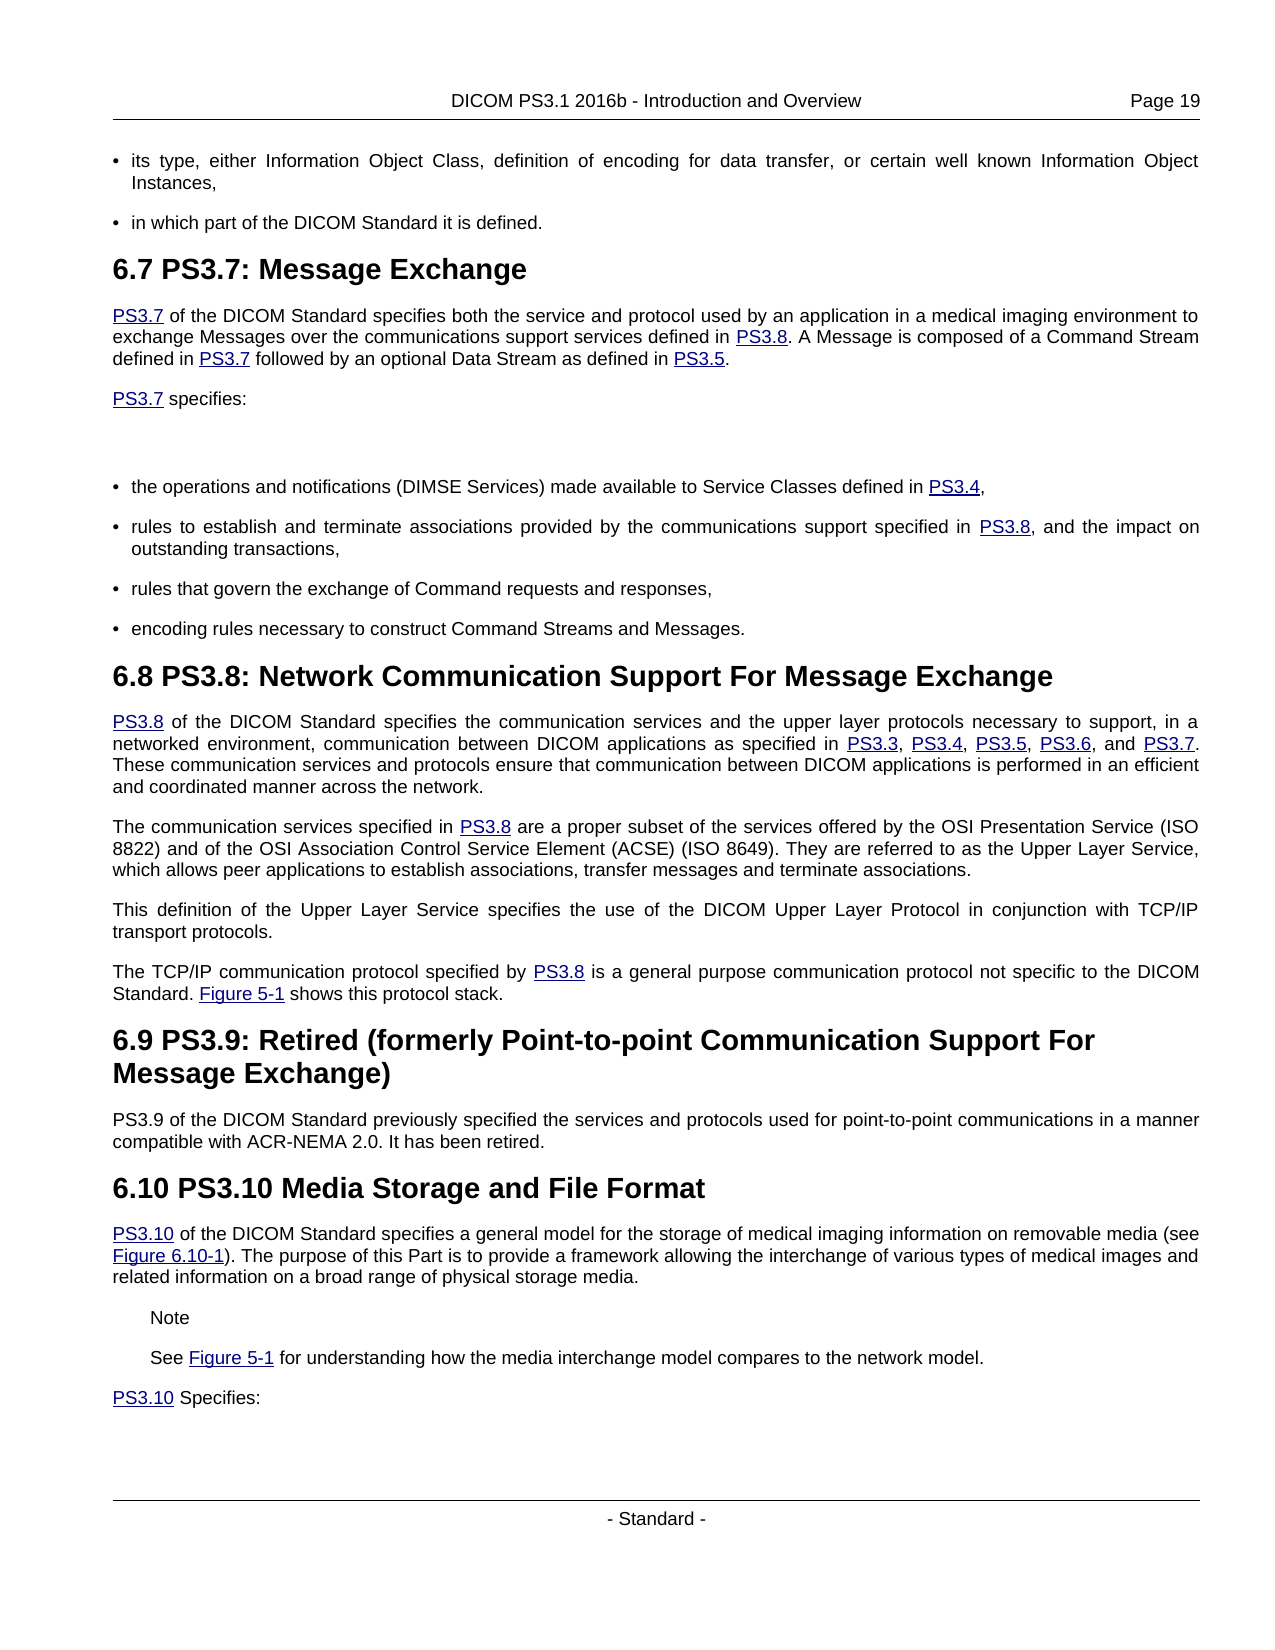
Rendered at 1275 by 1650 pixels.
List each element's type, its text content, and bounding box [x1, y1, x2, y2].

text 6.9 PS3.9: Retired (formerly Point-to-point Communication Support For Message Exchange) [112, 1023, 1200, 1090]
text PS3.10 of the DICOM Standard specifies a general model for the storage of medical imaging information on removable media (see Figure 6.10-1). The purpose of this Part is to provide a framework allowing the interchange of various types of medical images and related information on a broad range of physical storage media. [112, 1223, 1200, 1288]
text The TCP/IP communication protocol specified by PS3.8 is a general purpose communication protocol not specific to the DICOM Standard. Figure 5-1 shows this protocol stack. [112, 961, 1200, 1004]
list in which part of the DICOM Standard it is defined. [112, 212, 1200, 233]
text 6.10 PS3.10 Media Storage and File Format [112, 1171, 1200, 1204]
text 6.7 PS3.7: Message Exchange [112, 252, 1200, 286]
text PS3.7 of the DICOM Standard specifies both the service and protocol used by an application in a medical imaging environment to exchange Messages over the communications support services defined in PS3.8. A Message is composed of a Command Stream defined in PS3.7 followed by an optional Data Stream as defined in PS3.5. [112, 304, 1200, 369]
text This definition of the Upper Layer Service specifies the use of the DICOM Upper Layer Protocol in conjunction with TCP/IP transport protocols. [112, 899, 1200, 942]
text PS3.10 Specifies: [112, 1387, 1200, 1409]
list rules that govern the exchange of Command requests and responses, [112, 578, 1200, 599]
list the operations and notifications (DIMSE Services) made available to Service Classes defined in PS3.4, [112, 476, 1200, 497]
text See Figure 5-1 for understanding how the media interchange model compares to the network model. [150, 1347, 1162, 1368]
text Note [150, 1306, 1162, 1328]
text PS3.9 of the DICOM Standard previously specified the services and protocols used for point-to-point communications in a manner compatible with ACR-NEMA 2.0. It has been retired. [112, 1109, 1200, 1152]
list its type, either Information Object Class, definition of encoding for data transfer, or certain well known Information Object Instances, [112, 150, 1200, 193]
list rules to establish and terminate associations provided by the communications support specified in PS3.8, and the impact on outstanding transactions, [112, 516, 1200, 559]
text 6.8 PS3.8: Network Communication Support For Message Exchange [112, 658, 1200, 692]
text The communication services specified in PS3.8 are a proper subset of the services offered by the OSI Presentation Service (ISO 8822) and of the OSI Association Control Service Element (ACSE) (ISO 8649). They are referred to as the Upper Layer Service, which allows peer applications to establish associations, transfer messages and terminate associations. [112, 816, 1200, 881]
text PS3.8 of the DICOM Standard specifies the communication services and the upper layer protocols necessary to support, in a networked environment, communication between DICOM applications as specified in PS3.3, PS3.4, PS3.5, PS3.6, and PS3.7. These communication services and protocols ensure that communication between DICOM applications is performed in an efficient and coordinated manner across the network. [112, 711, 1200, 797]
list encoding rules necessary to construct Command Streams and Messages. [112, 618, 1200, 640]
text PS3.7 specifies: [112, 388, 1200, 409]
